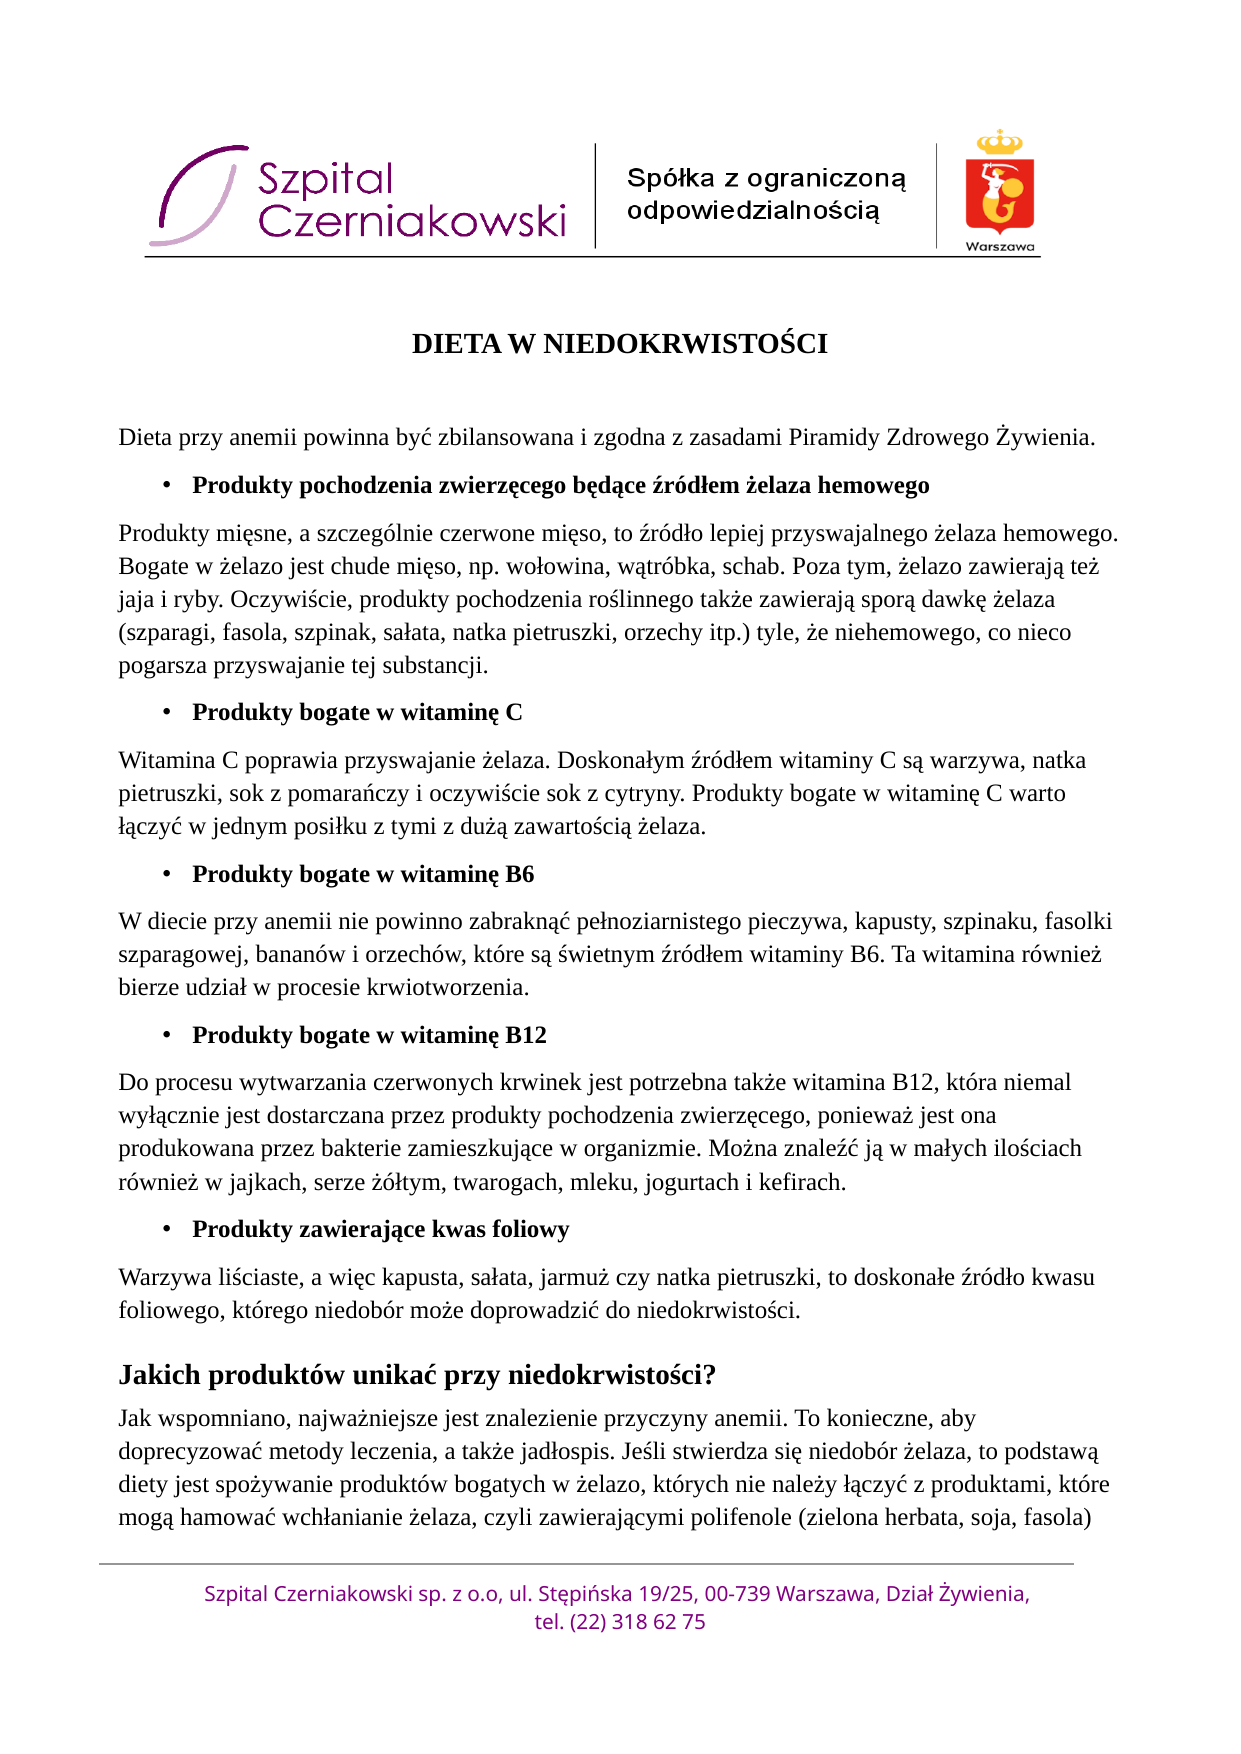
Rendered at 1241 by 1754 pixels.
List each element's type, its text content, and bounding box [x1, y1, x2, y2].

text Produkty mięsne, a szczególnie czerwone mięso, to źródło lepiej przyswajalnego żelaza hemowego. Bogate w żelazo jest chude mięso, np. wołowina, wątróbka, schab. Poza tym, żelazo zawierają też jaja i ryby. Oczywiście, produkty pochodzenia roślinnego także zawierają sporą dawkę żelaza (szparagi, fasola, szpinak, sałata, natka pietruszki, orzechy itp.) tyle, że niehemowego, co nieco pogarsza przyswajanie tej substancji. [118, 518, 1122, 678]
text Dieta przy anemii powinna być zbilansowana i zgodna z zasadami Piramidy Zdrowego Żywienia. [118, 422, 1122, 451]
text Do procesu wytwarzania czerwonych krwinek jest potrzebna także witamina B12, która niemal wyłącznie jest dostarczana przez produkty pochodzenia zwierzęcego, ponieważ jest ona produkowana przez bakterie zamieszkujące w organizmie. Można znaleźć ją w małych ilościach również w jajkach, serze żółtym, twarogach, mleku, jogurtach i kefirach. [118, 1067, 1122, 1195]
picture [119, 118, 1062, 273]
text Jak wspomniano, najważniejsze jest znalezienie przyczyny anemii. To konieczne, aby doprecyzować metody leczenia, a także jadłospis. Jeśli stwierdza się niedobór żelaza, to podstawą diety jest spożywanie produktów bogatych w żelazo, których nie należy łączyć z produktami, które mogą hamować wchłanianie żelaza, czyli zawierającymi polifenole (zielona herbata, soja, fasola) [118, 1403, 1122, 1531]
subtitle Jakich produktów unikać przy niedokrwistości? [118, 1357, 1122, 1391]
text Witamina C poprawia przyswajanie żelaza. Doskonałym źródłem witaminy C są warzywa, natka pietruszki, sok z pomarańczy i oczywiście sok z cytryny. Produkty bogate w witaminę C warto łączyć w jednym posiłku z tymi z dużą zawartością żelaza. [118, 745, 1122, 840]
list Produkty bogate w witaminę C [162, 697, 1122, 726]
list Produkty pochodzenia zwierzęcego będące źródłem żelaza hemowego [162, 470, 1122, 499]
list Produkty bogate w witaminę B12 [162, 1020, 1122, 1049]
text DIETA W NIEDOKRWISTOŚCI [118, 327, 1122, 360]
list Produkty bogate w witaminę B6 [162, 859, 1122, 887]
list Produkty zawierające kwas foliowy [162, 1214, 1122, 1243]
text Warzywa liściaste, a więc kapusta, sałata, jarmuż czy natka pietruszki, to doskonałe źródło kwasu foliowego, którego niedobór może doprowadzić do niedokrwistości. [118, 1262, 1122, 1323]
text W diecie przy anemii nie powinno zabraknąć pełnoziarnistego pieczywa, kapusty, szpinaku, fasolki szparagowej, bananów i orzechów, które są świetnym źródłem witaminy B6. Ta witamina również bierze udział w procesie krwiotworzenia. [118, 906, 1122, 1001]
